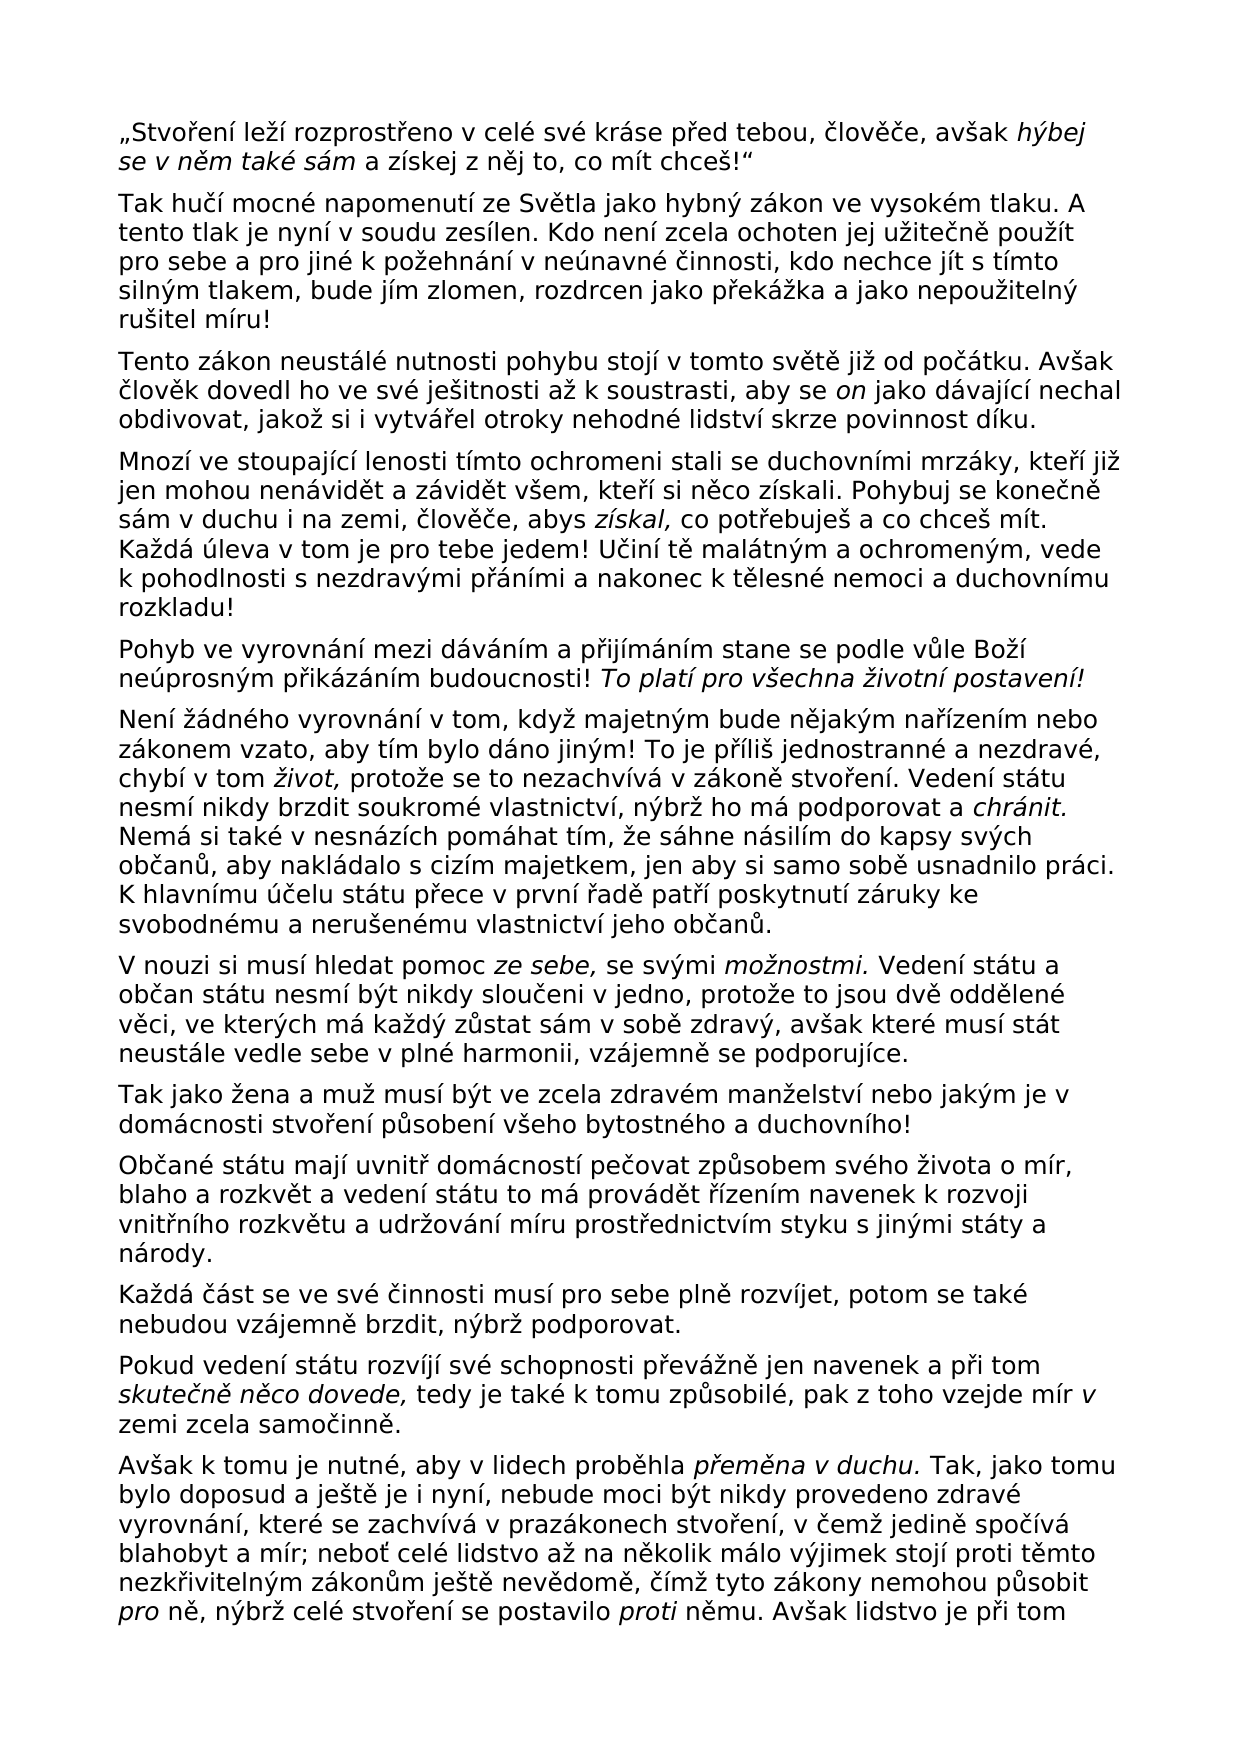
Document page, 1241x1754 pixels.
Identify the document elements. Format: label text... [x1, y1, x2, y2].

text Pohyb ve vyrovnání mezi dáváním a přijímáním stane se podle vůle Boží neúprosným přikázáním budoucnosti! To platí pro všechna životní postavení! [118, 635, 1122, 693]
text Není žádného vyrovnání v tom, když majetným bude nějakým nařízením nebo zákonem vzato, aby tím bylo dáno jiným! To je příliš jednostranné a nezdravé, chybí v tom život, protože se to nezachvívá v zákoně stvoření. Vedení státu nesmí nikdy brzdit soukromé vlastnictví, nýbrž ho má podporovat a chránit. Nemá si také v nesnázích pomáhat tím, že sáhne násilím do kapsy svých občanů, aby nakládalo s cizím majetkem, jen aby si samo sobě usnadnilo práci. K hlavnímu účelu státu přece v první řadě patří poskytnutí záruky ke svobodnému a nerušenému vlastnictví jeho občanů. [118, 706, 1122, 939]
text Tak jako žena a muž musí být ve zcela zdravém manželství nebo jakým je v domácnosti stvoření působení všeho bytostného a duchovního! [118, 1081, 1122, 1139]
text Tak hučí mocné napomenutí ze Světla jako hybný zákon ve vysokém tlaku. A tento tlak je nyní v soudu zesílen. Kdo není zcela ochoten jej užitečně použít pro sebe a pro jiné k požehnání v neúnavné činnosti, kdo nechce jít s tímto silným tlakem, bude jím zlomen, rozdrcen jako překážka a jako nepoužitelný rušitel míru! [118, 189, 1122, 335]
text Tento zákon neustálé nutnosti pohybu stojí v tomto světě již od počátku. Avšak člověk dovedl ho ve své ješitnosti až k soustrasti, aby se on jako dávající nechal obdivovat, jakož si i vytvářel otroky nehodné lidství skrze povinnost díku. [118, 347, 1122, 435]
text V nouzi si musí hledat pomoc ze sebe, se svými možnostmi. Vedení státu a občan státu nesmí být nikdy sloučeni v jedno, protože to jsou dvě oddělené věci, ve kterých má každý zůstat sám v sobě zdravý, avšak které musí stát neustále vedle sebe v plné harmonii, vzájemně se podporujíce. [118, 951, 1122, 1068]
text Mnozí ve stoupající lenosti tímto ochromeni stali se duchovními mrzáky, kteří již jen mohou nenávidět a závidět všem, kteří si něco získali. Pohybuj se konečně sám v duchu i na zemi, člověče, abys získal, co potřebuješ a co chceš mít. Každá úleva v tom je pro tebe jedem! Učiní tě malátným a ochromeným, vede k pohodlnosti s nezdravými přáními a nakonec k tělesné nemoci a duchovnímu rozkladu! [118, 447, 1122, 622]
text Každá část se ve své činnosti musí pro sebe plně rozvíjet, potom se také nebudou vzájemně brzdit, nýbrž podporovat. [118, 1281, 1122, 1339]
text Občané státu mají uvnitř domácností pečovat způsobem svého života o mír, blaho a rozkvět a vedení státu to má provádět řízením navenek k rozvoji vnitřního rozkvětu a udržování míru prostřednictvím styku s jinými státy a národy. [118, 1151, 1122, 1268]
text Avšak k tomu je nutné, aby v lidech proběhla přeměna v duchu. Tak, jako tomu bylo doposud a ještě je i nyní, nebude moci být nikdy provedeno zdravé vyrovnání, které se zachvívá v prazákonech stvoření, v čemž jedině spočívá blahobyt a mír; neboť celé lidstvo až na několik málo výjimek stojí proti těmto nezkřivitelným zákonům ještě nevědomě, čímž tyto zákony nemohou působit pro ně, nýbrž celé stvoření se postavilo proti němu. Avšak lidstvo je při tom [118, 1451, 1122, 1626]
text „Stvoření leží rozprostřeno v celé své kráse před tebou, člověče, avšak hýbej se v něm také sám a získej z něj to, co mít chceš!“ [118, 118, 1122, 176]
text Pokud vedení státu rozvíjí své schopnosti převážně jen navenek a při tom skutečně něco dovede, tedy je také k tomu způsobilé, pak z toho vzejde mír v zemi zcela samočinně. [118, 1351, 1122, 1439]
